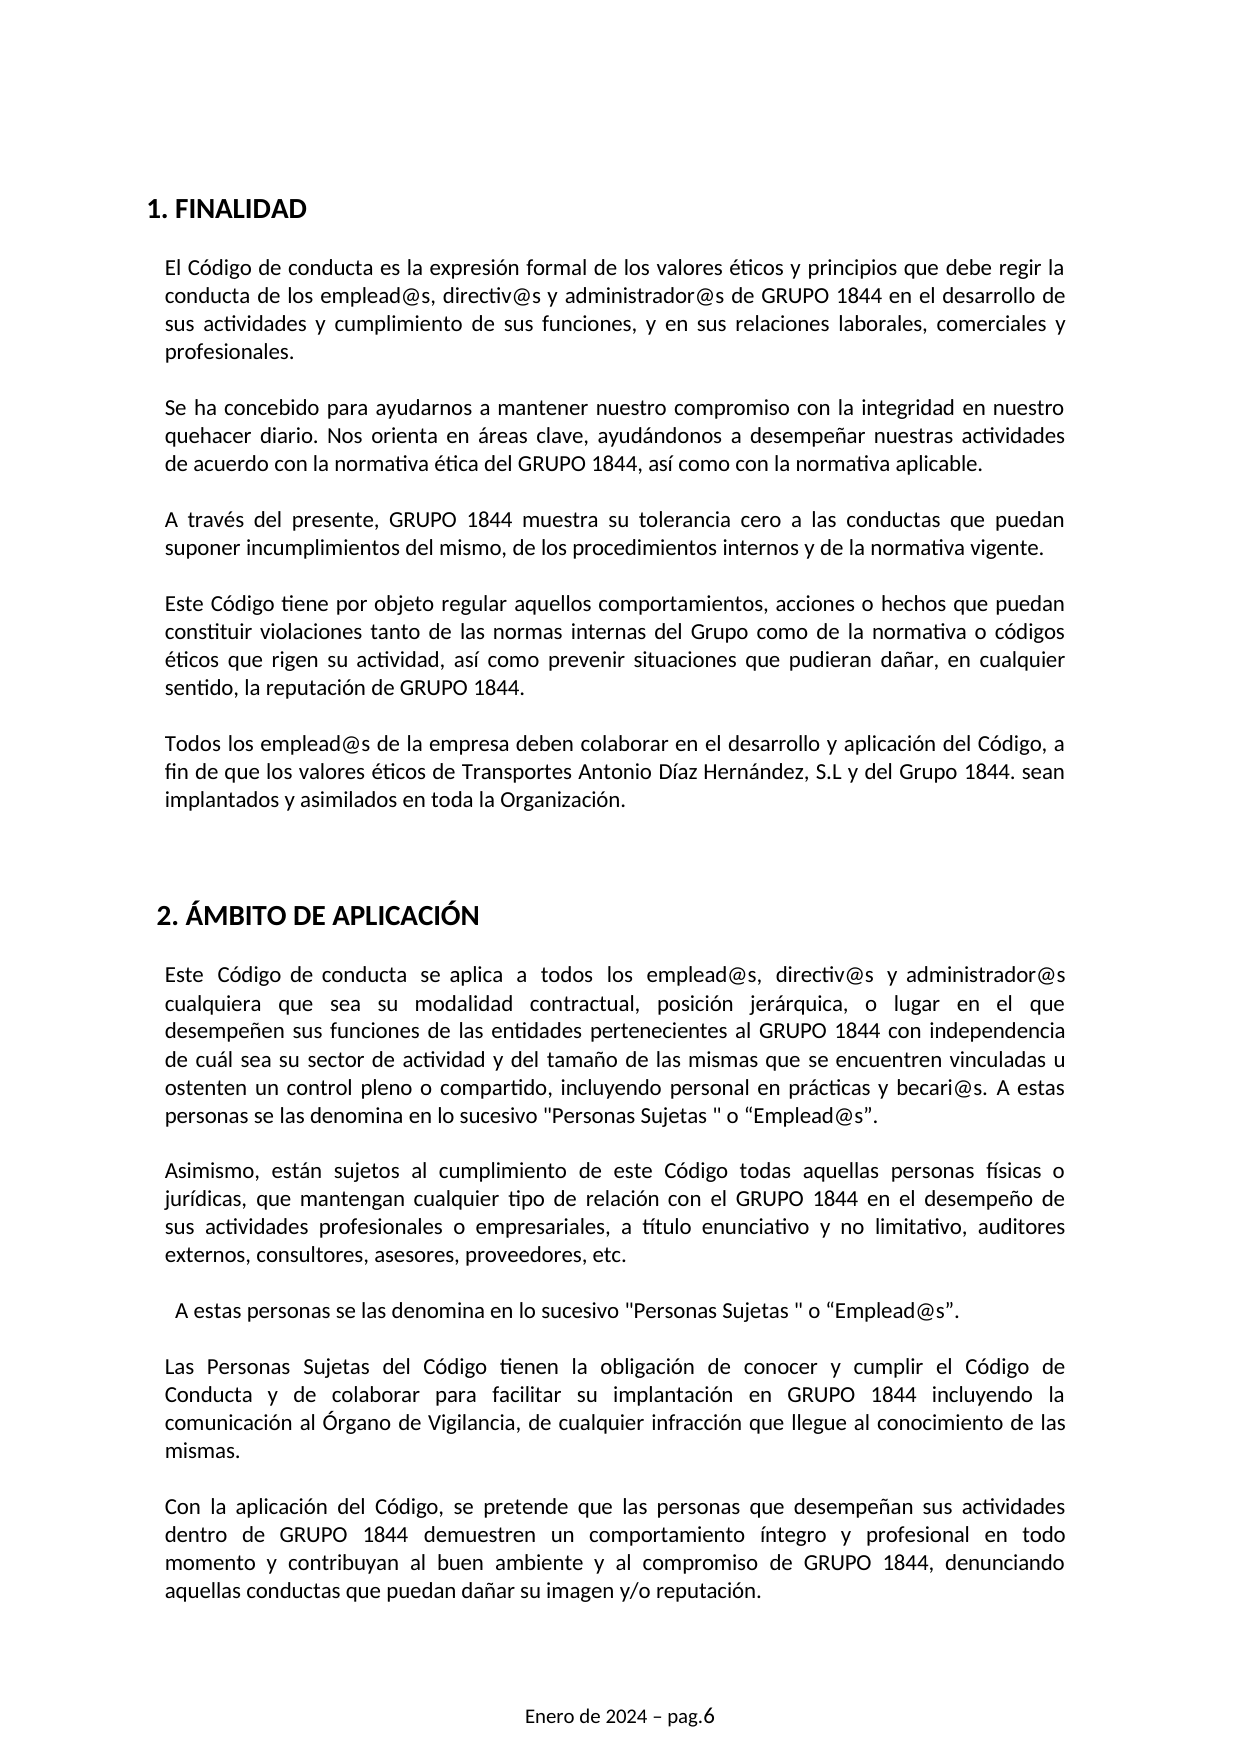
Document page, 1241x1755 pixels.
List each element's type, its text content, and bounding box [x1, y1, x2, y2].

text Todos los emplead@s de la empresa deben colaborar en el desarrollo y aplicación del Código, a fin de que los valores éticos de Transportes Antonio Díaz Hernández, S.L y del Grupo 1844. sean implantados y asimilados en toda la Organización. [164, 729, 1065, 813]
text A través del presente, GRUPO 1844 muestra su tolerancia cero a las conductas que puedan suponer incumplimientos del mismo, de los procedimientos internos y de la normativa vigente. [164, 505, 1065, 561]
text A estas personas se las denomina en lo sucesivo "Personas Sujetas " o “Emplead@s”. [175, 1297, 1076, 1324]
list ÁMBITO DE APLICACIÓN [175, 897, 1076, 933]
text Las Personas Sujetas del Código tienen la obligación de conocer y cumplir el Código de Conducta y de colaborar para facilitar su implantación en GRUPO 1844 incluyendo la comunicación al Órgano de Vigilancia, de cualquier infracción que llegue al conocimiento de las mismas. [164, 1353, 1065, 1464]
text Se ha concebido para ayudarnos a mantener nuestro compromiso con la integridad en nuestro quehacer diario. Nos orienta en áreas clave, ayudándonos a desempeñar nuestras actividades de acuerdo con la normativa ética del GRUPO 1844, así como con la normativa aplicable. [164, 394, 1066, 477]
text El Código de conducta es la expresión formal de los valores éticos y principios que debe regir la conducta de los emplead@s, directiv@s y administrador@s de GRUPO 1844 en el desarrollo de sus actividades y cumplimiento de sus funciones, y en sus relaciones laborales, comerciales y profesionales. [164, 253, 1066, 366]
text Con la aplicación del Código, se pretende que las personas que desempeñan sus actividades dentro de GRUPO 1844 demuestren un comportamiento íntegro y profesional en todo momento y contribuyan al buen ambiente y al compromiso de GRUPO 1844, denunciando aquellas conductas que puedan dañar su imagen y/o reputación. [164, 1492, 1066, 1604]
text Este Código tiene por objeto regular aquellos comportamientos, acciones o hechos que puedan constituir violaciones tanto de las normas internas del Grupo como de la normativa o códigos éticos que rigen su actividad, así como prevenir situaciones que pudieran dañar, en cualquier sentido, la reputación de GRUPO 1844. [164, 589, 1066, 701]
text Este Código de conducta se aplica a todos los emplead@s, directiv@s y administrador@s cualquiera que sea su modalidad contractual, posición jerárquica, o lugar en el que desempeñen sus funciones de las entidades pertenecientes al GRUPO 1844 con independencia de cuál sea su sector de actividad y del tamaño de las mismas que se encuentren vinculadas u ostenten un control pleno o compartido, incluyendo personal en prácticas y becari@s. A estas personas se las denomina en lo sucesivo "Personas Sujetas " o “Emplead@s”. [164, 961, 1066, 1129]
text Asimismo, están sujetos al cumplimiento de este Código todas aquellas personas físicas o jurídicas, que mantengan cualquier tipo de relación con el GRUPO 1844 en el desempeño de sus actividades profesionales o empresariales, a título enunciativo y no limitativo, auditores externos, consultores, asesores, proveedores, etc. [164, 1156, 1065, 1268]
list FINALIDAD [164, 190, 1076, 226]
